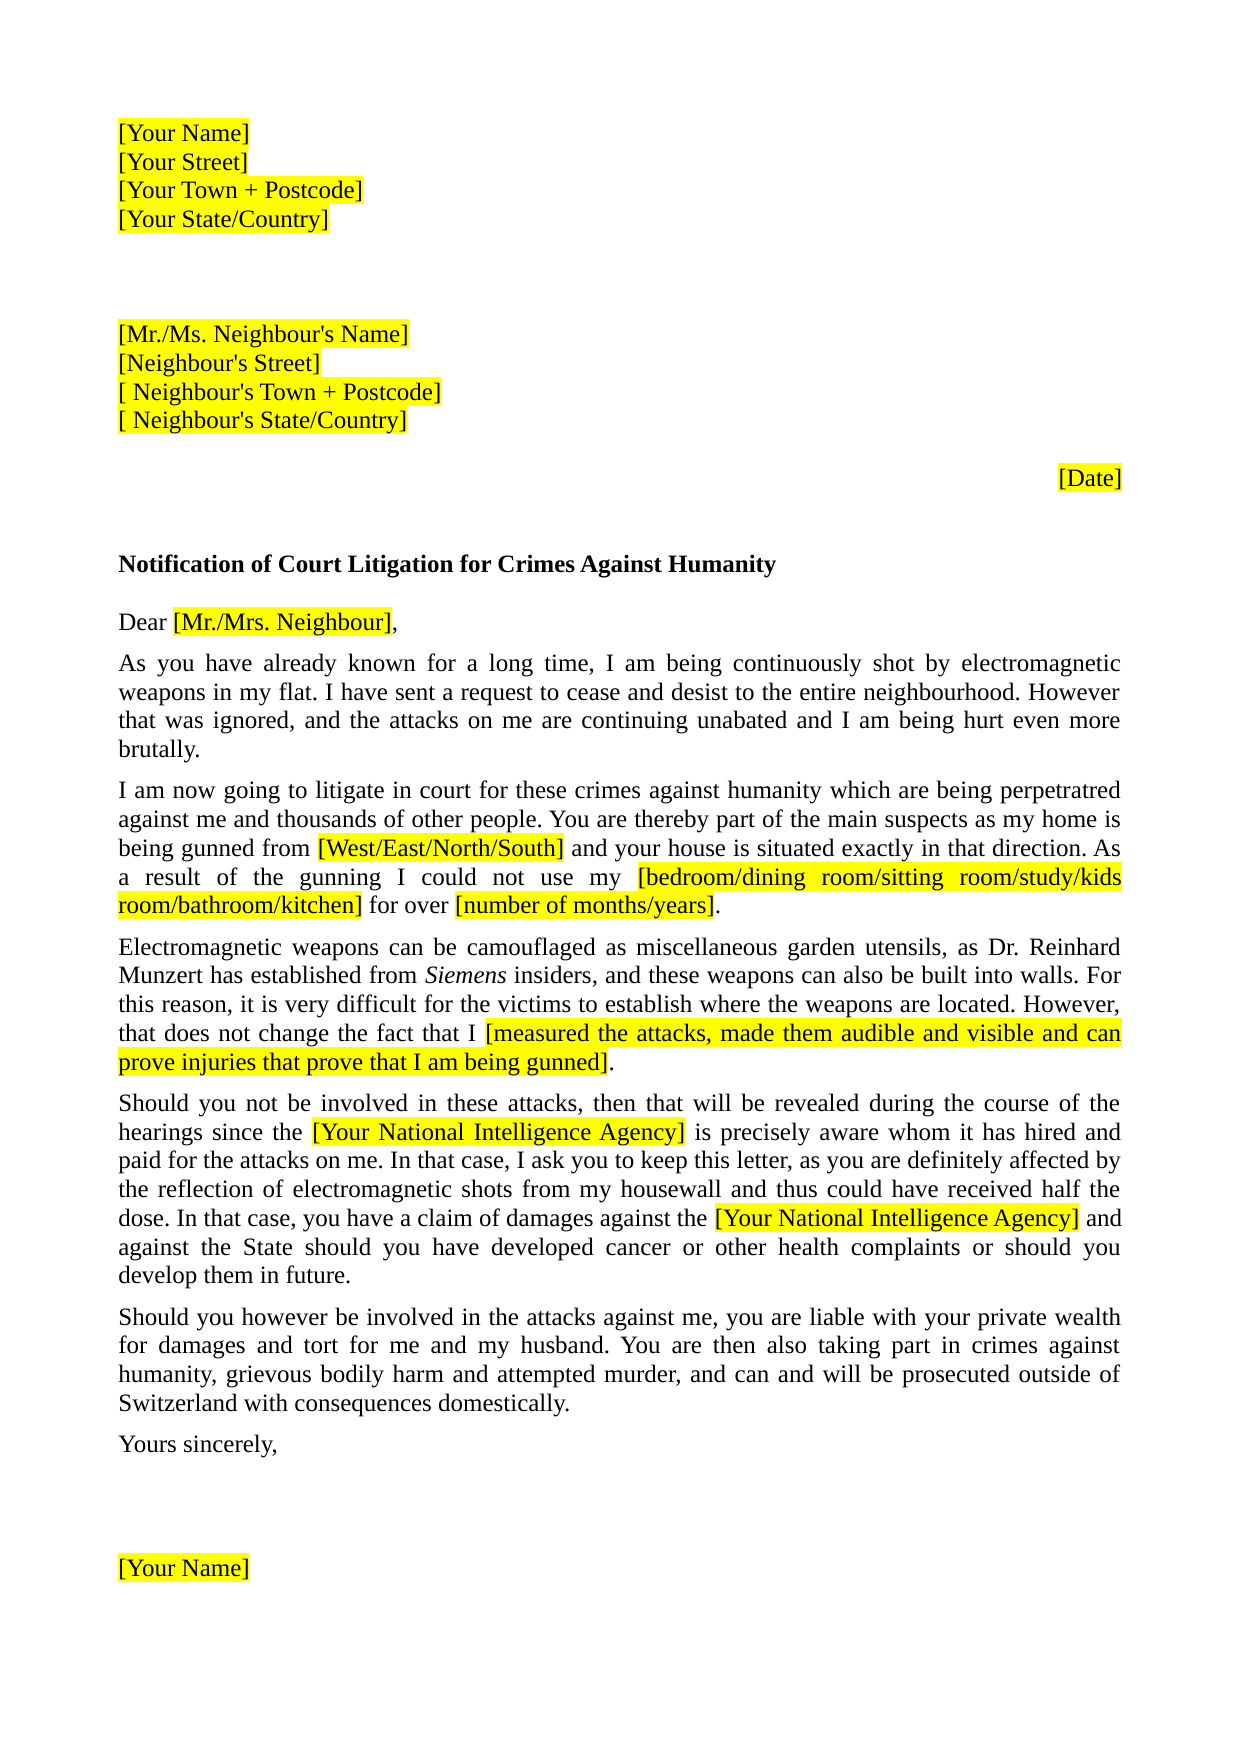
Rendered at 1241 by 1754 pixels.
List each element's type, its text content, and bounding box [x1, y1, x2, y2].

text [Your Town + Postcode] [118, 176, 1122, 204]
text Notification of Court Litigation for Crimes Against Humanity [118, 549, 1122, 578]
text [Your Street] [118, 147, 1122, 176]
text Should you however be involved in the attacks against me, you are liable with your private wealth for damages and tort for me and my husband. You are then also taking part in crimes against humanity, grievous bodily harm and attempted murder, and can and will be prosecuted outside of Switzerland with consequences domestically. [118, 1302, 1122, 1417]
text [Your Name] [118, 1553, 1122, 1582]
text I am now going to litigate in court for these crimes against humanity which are being perpetratred against me and thousands of other people. You are thereby part of the main suspects as my home is being gunned from [West/East/North/South] and your house is situated exactly in that direction. As a result of the gunning I could not use my [bedroom/dining room/sitting room/study/kids room/bathroom/kitchen] for over [number of months/years]. [118, 776, 1122, 919]
text [Mr./Ms. Neighbour's Name] [118, 319, 1122, 348]
text Dear [Mr./Mrs. Neighbour], [118, 607, 1122, 636]
text As you have already known for a long time, I am being continuously shot by electromagnetic weapons in my flat. I have sent a request to cease and desist to the entire neighbourhood. However that was ignored, and the attacks on me are continuing unabated and I am being hurt even more brutally. [118, 648, 1122, 763]
text [ Neighbour's Town + Postcode] [118, 377, 1122, 406]
text Yours sincerely, [118, 1429, 1122, 1458]
text Should you not be involved in these attacks, then that will be revealed during the course of the hearings since the [Your National Intelligence Agency] is precisely aware whom it has hired and paid for the attacks on me. In that case, I ask you to keep this letter, as you are definitely affected by the reflection of electromagnetic shots from my housewall and thus could have received half the dose. In that case, you have a claim of damages against the [Your National Intelligence Agency] and against the State should you have developed cancer or other health complaints or should you develop them in future. [118, 1088, 1122, 1289]
text [ Neighbour's State/Country] [118, 406, 1122, 434]
text [Your State/Country] [118, 204, 1122, 233]
text [Date] [118, 463, 1122, 492]
text Electromagnetic weapons can be camouflaged as miscellaneous garden utensils, as Dr. Reinhard Munzert has established from Siemens insiders, and these weapons can also be built into walls. For this reason, it is very difficult for the victims to establish where the weapons are located. However, that does not change the fact that I [measured the attacks, made them audible and visible and can prove injuries that prove that I am being gunned]. [118, 932, 1122, 1076]
text [Your Name] [118, 118, 1122, 147]
text [Neighbour's Street] [118, 348, 1122, 377]
